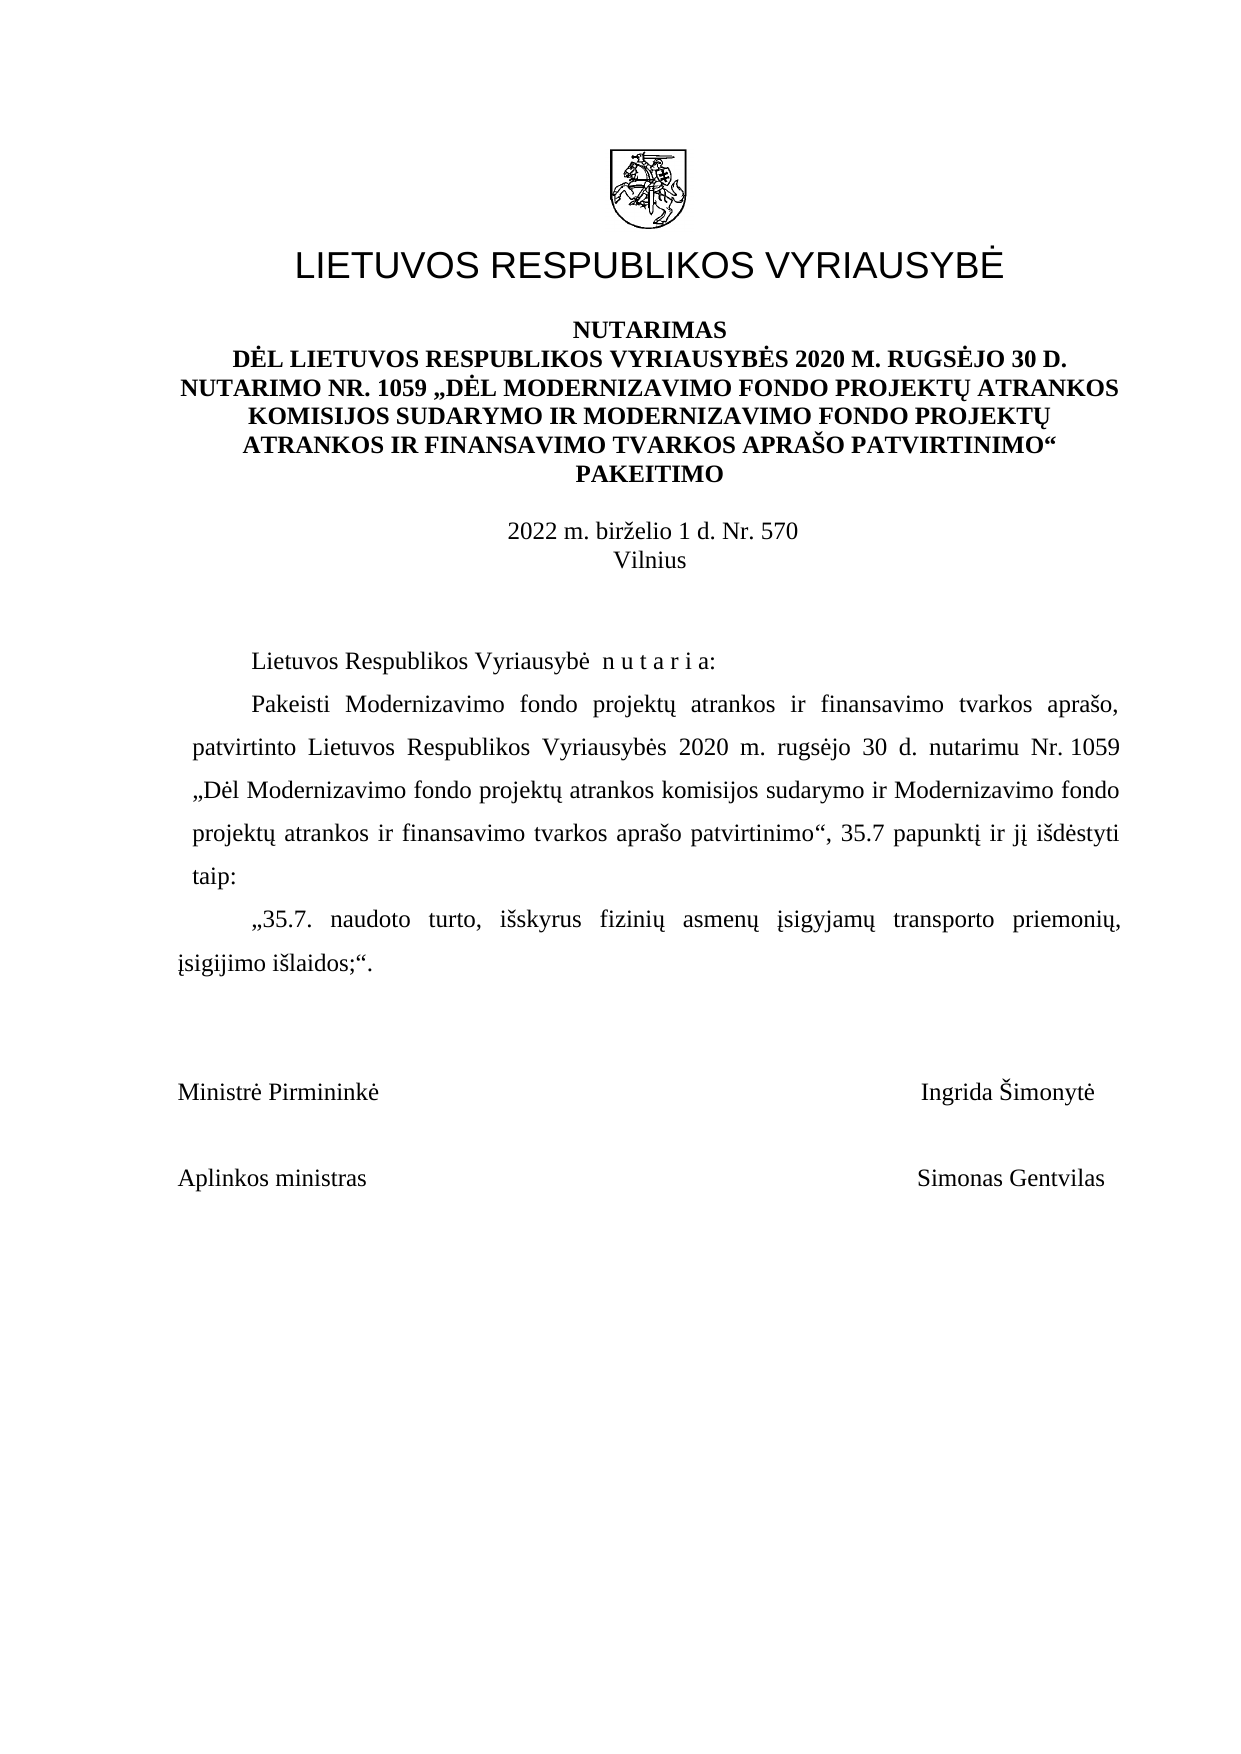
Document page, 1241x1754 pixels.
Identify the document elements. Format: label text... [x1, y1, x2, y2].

text Aplinkos ministras Simonas Gentvilas [177, 1163, 1122, 1192]
text „35.7. naudoto turto, išskyrus fizinių asmenų įsigyjamų transporto priemonių, įsigijimo išlaidos;“. [177, 904, 1122, 976]
text Vilnius [177, 545, 1122, 574]
text 2022 m. birželio 1 d. Nr. 570 [177, 516, 1122, 545]
text Lietuvos Respublikos Vyriausybė [177, 243, 1122, 286]
text DĖL LIETUVOS RESPUBLIKOS vyriausybĖS 2020 M. RUGSĖJO 30 D. NUTARIMO NR. 1059 „DĖL MODERNIZAVIMO FONDO PROJEKTŲ ATRANKOS KOMISIJOS SUDARYMO IR MODERNIZAVIMO FONDO PROJEKTŲ ATRANKOS IR FINANSAVIMO TVARKOS APRAŠO PATVIRTINIMO“ PAKEITIMO [177, 344, 1122, 488]
text nutarimas [177, 315, 1122, 344]
text Lietuvos Respublikos Vyriausybė n u t a r i a: [177, 646, 1122, 674]
text Ministrė Pirmininkė Ingrida Šimonytė [177, 1077, 1122, 1106]
text Pakeisti Modernizavimo fondo projektų atrankos ir finansavimo tvarkos aprašo, patvirtinto Lietuvos Respublikos Vyriausybės 2020 m. rugsėjo 30 d. nutarimu Nr. 1059 „Dėl Modernizavimo fondo projektų atrankos komisijos sudarymo ir Modernizavimo fondo projektų atrankos ir finansavimo tvarkos aprašo patvirtinimo“, 35.7 papunktį ir jį išdėstyti taip: [192, 689, 1120, 890]
